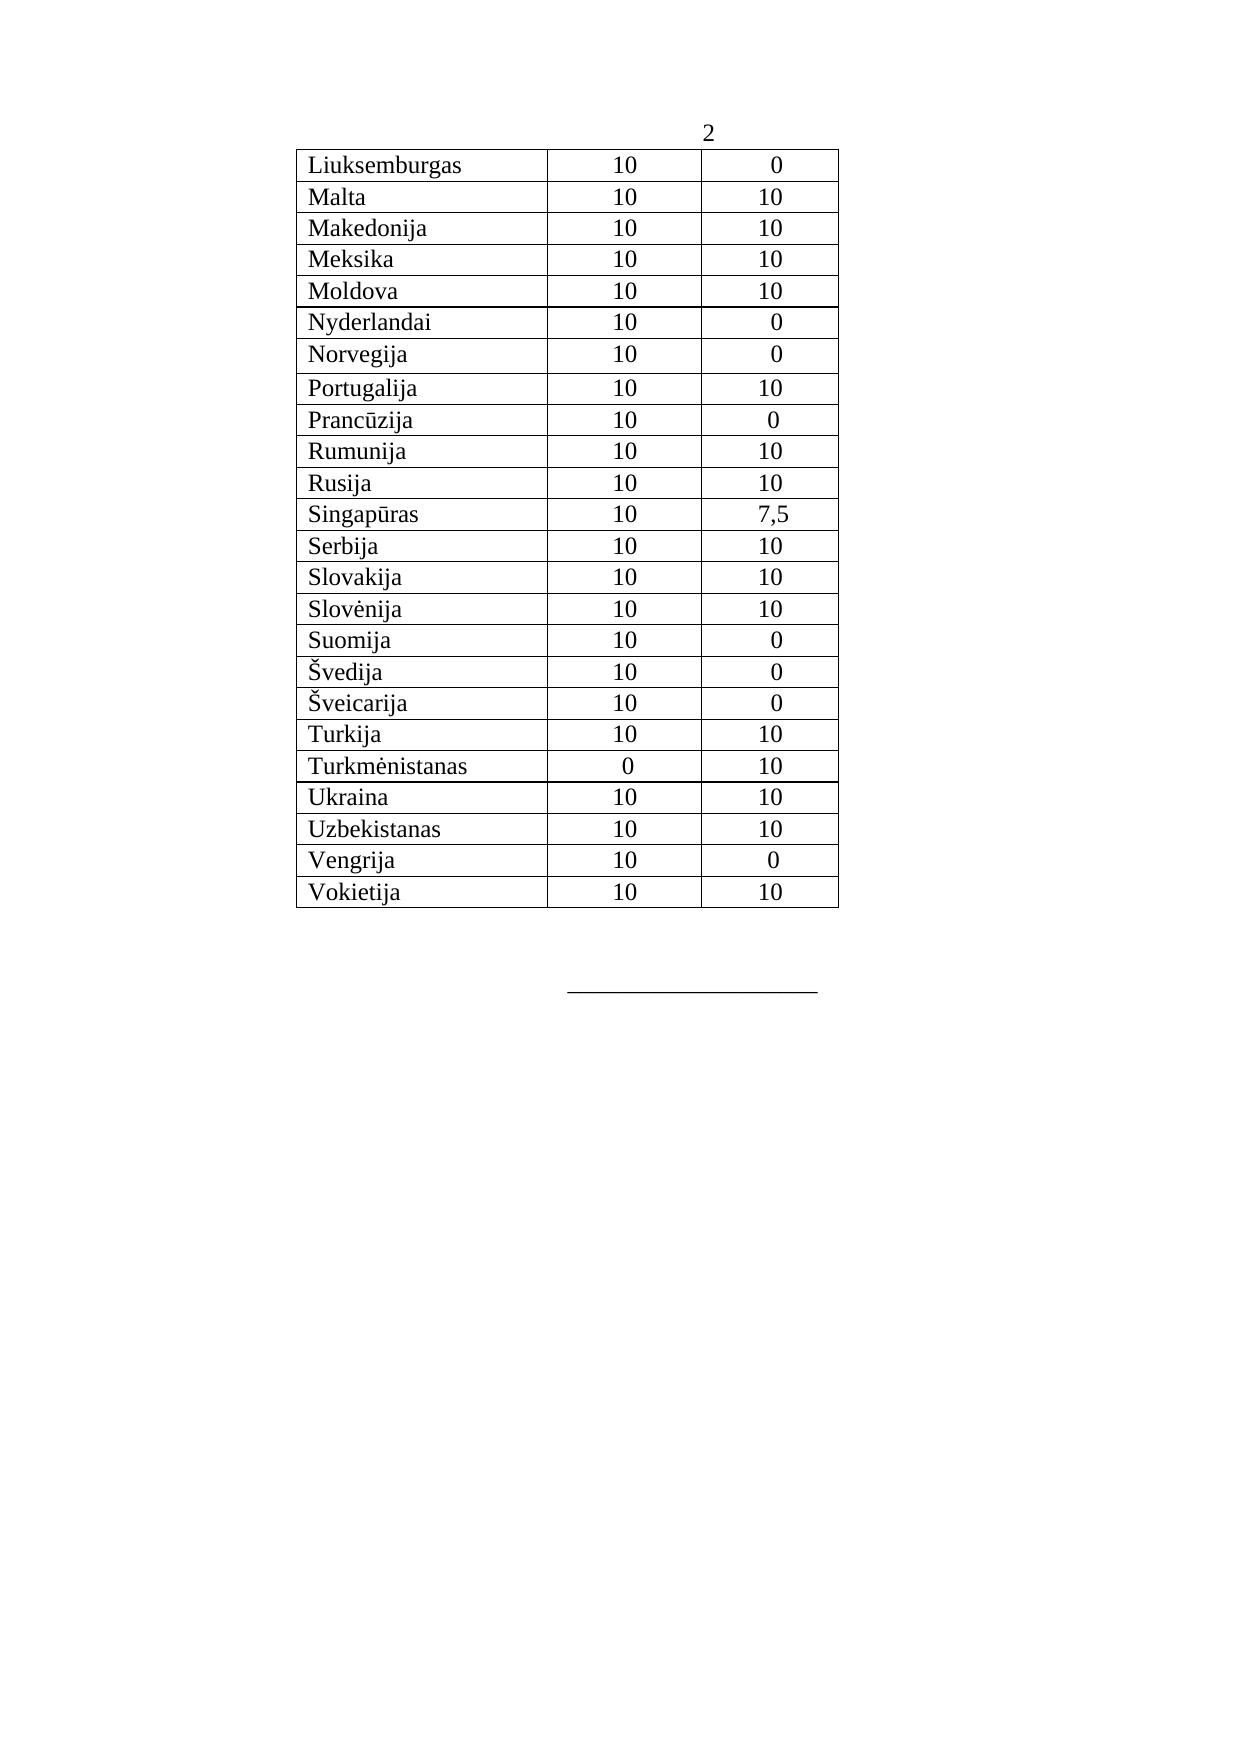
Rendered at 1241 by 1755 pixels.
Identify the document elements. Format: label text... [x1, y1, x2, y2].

table_cell Liuksemburgas [297, 150, 547, 181]
table_cell Turkija [297, 720, 547, 750]
table_cell Turkmėnistanas [297, 751, 547, 781]
table_cell 10 [548, 374, 701, 404]
table_cell 10 [548, 213, 701, 243]
table_cell 0 [702, 405, 838, 435]
table_cell Nyderlandai [297, 308, 547, 338]
table_cell Švedija [297, 657, 547, 687]
table_cell Slovakija [297, 562, 547, 593]
table_cell 10 [548, 814, 701, 844]
table_cell 10 [702, 531, 838, 561]
table_cell 10 [548, 308, 701, 338]
table_header [176, 148, 1180, 910]
table_cell Uzbekistanas [297, 814, 547, 844]
table_cell 10 [702, 182, 838, 212]
table_cell 10 [548, 877, 701, 907]
table_cell 10 [702, 276, 838, 306]
table_cell Makedonija [297, 213, 547, 243]
table_cell Portugalija [297, 374, 547, 404]
table_cell Rumunija [297, 436, 547, 467]
table_cell 10 [548, 436, 701, 467]
table_cell 10 [702, 783, 838, 813]
table_cell 10 [548, 276, 701, 306]
text ____________________ [177, 967, 1207, 996]
table_cell 0 [702, 339, 838, 372]
table_cell 0 [702, 688, 838, 718]
table_cell 10 [548, 783, 701, 813]
table_cell 10 [702, 468, 838, 498]
table_cell 10 [548, 150, 701, 181]
table_cell 10 [548, 405, 701, 435]
table_cell 10 [548, 657, 701, 687]
table_cell 10 [548, 531, 701, 561]
table_cell Singapūras [297, 499, 547, 530]
table_cell 10 [702, 720, 838, 750]
table_cell 10 [548, 688, 701, 718]
table_cell 0 [702, 657, 838, 687]
table_cell 10 [548, 339, 701, 372]
table_cell Vokietija [297, 877, 547, 907]
table_cell Moldova [297, 276, 547, 306]
table_cell Rusija [297, 468, 547, 498]
table_cell 10 [548, 182, 701, 212]
table_cell 10 [548, 245, 701, 275]
table_cell 10 [702, 436, 838, 467]
table_cell 10 [548, 499, 701, 530]
table_cell Malta [297, 182, 547, 212]
table_cell 10 [548, 562, 701, 593]
table_cell Norvegija [297, 339, 547, 372]
table_cell 0 [702, 625, 838, 656]
table_cell 10 [702, 213, 838, 243]
table_cell Suomija [297, 625, 547, 656]
table_cell Slovėnija [297, 594, 547, 624]
table_cell 10 [548, 625, 701, 656]
table_cell 0 [548, 751, 701, 781]
table_cell Serbija [297, 531, 547, 561]
table_cell Meksika [297, 245, 547, 275]
table_cell Ukraina [297, 783, 547, 813]
table_cell 10 [548, 720, 701, 750]
table_cell 7,5 [702, 499, 838, 530]
table_cell 10 [702, 751, 838, 781]
table_cell Vengrija [297, 845, 547, 876]
table_cell 10 [702, 562, 838, 593]
table_cell 10 [548, 845, 701, 876]
table_cell 10 [702, 814, 838, 844]
table_cell Prancūzija [297, 405, 547, 435]
table_cell 0 [702, 845, 838, 876]
table_cell 10 [548, 594, 701, 624]
table_cell 10 [702, 594, 838, 624]
table_cell Šveicarija [297, 688, 547, 718]
table_cell 0 [702, 308, 838, 338]
table_cell 10 [702, 374, 838, 404]
table_cell 10 [702, 877, 838, 907]
table_cell 0 [702, 150, 838, 181]
table_cell 10 [548, 468, 701, 498]
table_cell 10 [702, 245, 838, 275]
